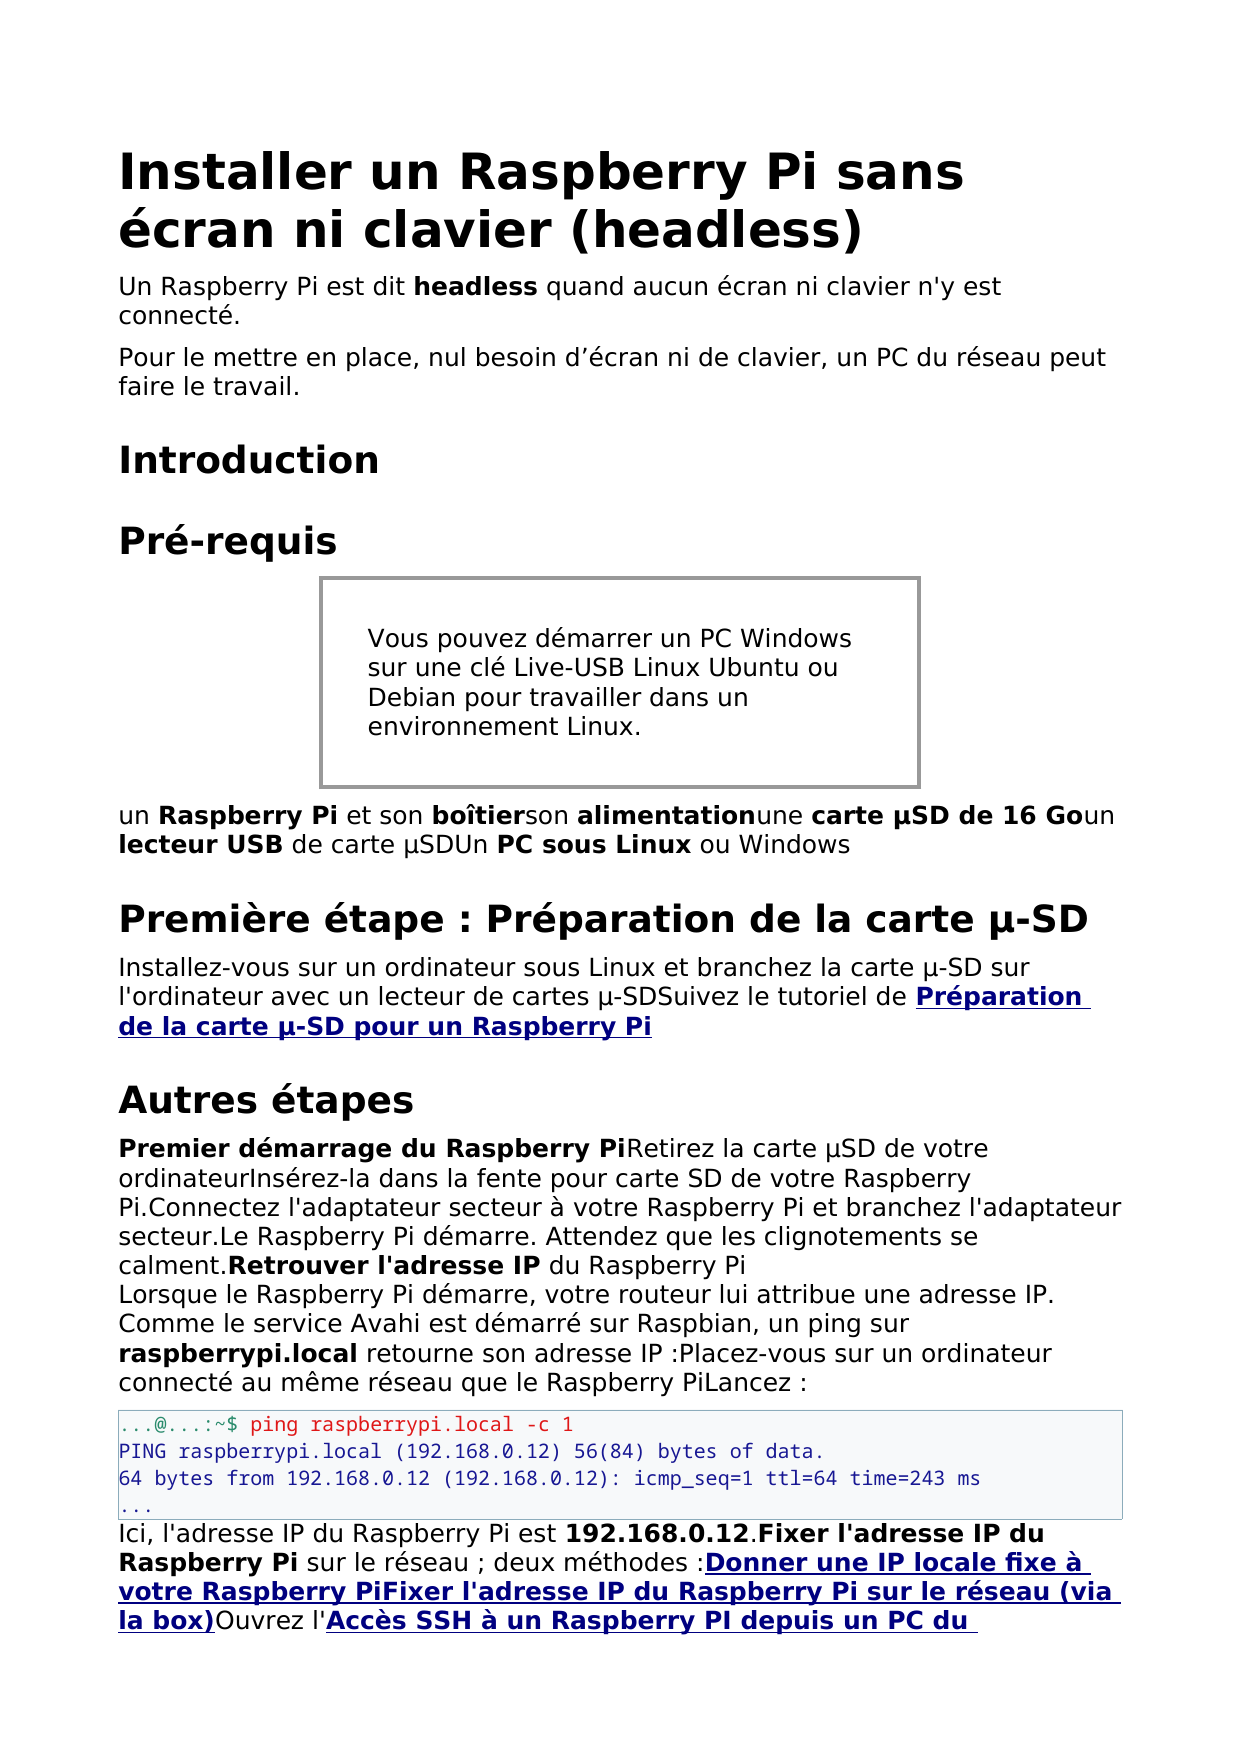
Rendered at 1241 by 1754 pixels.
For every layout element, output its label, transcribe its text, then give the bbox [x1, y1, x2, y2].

subtitle Autres étapes [118, 1078, 1122, 1122]
text Installez-vous sur un ordinateur sous Linux et branchez la carte µ-SD sur l'ordinateur avec un lecteur de cartes µ-SDSuivez le tutoriel de Préparation de la carte µ-SD pour un Raspberry Pi [118, 953, 1122, 1041]
text ...@...:~$ ping raspberrypi.local -c 1 PING raspberrypi.local (192.168.0.12) 56(84) bytes of data. 64 bytes from 192.168.0.12 (192.168.0.12): icmp_seq=1 ttl=64 time=243 ms ... [119, 1411, 1122, 1519]
text un Raspberry Pi et son boîtierson alimentationune carte µSD de 16 Goun lecteur USB de carte µSDUn PC sous Linux ou Windows [118, 576, 1122, 860]
subtitle Installer un Raspberry Pi sans écran ni clavier (headless) [118, 143, 1122, 259]
text Ici, l'adresse IP du Raspberry Pi est 192.168.0.12.Fixer l'adresse IP du Raspberry Pi sur le réseau ; deux méthodes :Donner une IP locale fixe à votre Raspberry PiFixer l'adresse IP du Raspberry Pi sur le réseau (via la box)Ouvrez l'Accès SSH à un Raspberry PI depuis un PC du [118, 1520, 1122, 1636]
text Premier démarrage du Raspberry PiRetirez la carte µSD de votre ordinateurInsérez-la dans la fente pour carte SD de votre Raspberry Pi.Connectez l'adaptateur secteur à votre Raspberry Pi et branchez l'adaptateur secteur.Le Raspberry Pi démarre. Attendez que les clignotements se calment.Retrouver l'adresse IP du Raspberry Pi Lorsque le Raspberry Pi démarre, votre routeur lui attribue une adresse IP. Comme le service Avahi est démarré sur Raspbian, un ping sur raspberrypi.local retourne son adresse IP :Placez-vous sur un ordinateur connecté au même réseau que le Raspberry PiLancez : [118, 1134, 1122, 1397]
table_header Vous pouvez démarrer un PC Windows sur une clé Live-USB Linux Ubuntu ou Debian pour travailler dans un environnement Linux. [332, 589, 908, 777]
subtitle Pré-requis [118, 520, 1122, 563]
subtitle Première étape : Préparation de la carte µ-SD [118, 897, 1122, 941]
subtitle Introduction [118, 439, 1122, 482]
text Pour le mettre en place, nul besoin d’écran ni de clavier, un PC du réseau peut faire le travail. [118, 343, 1122, 401]
text Un Raspberry Pi est dit headless quand aucun écran ni clavier n'y est connecté. [118, 272, 1122, 330]
